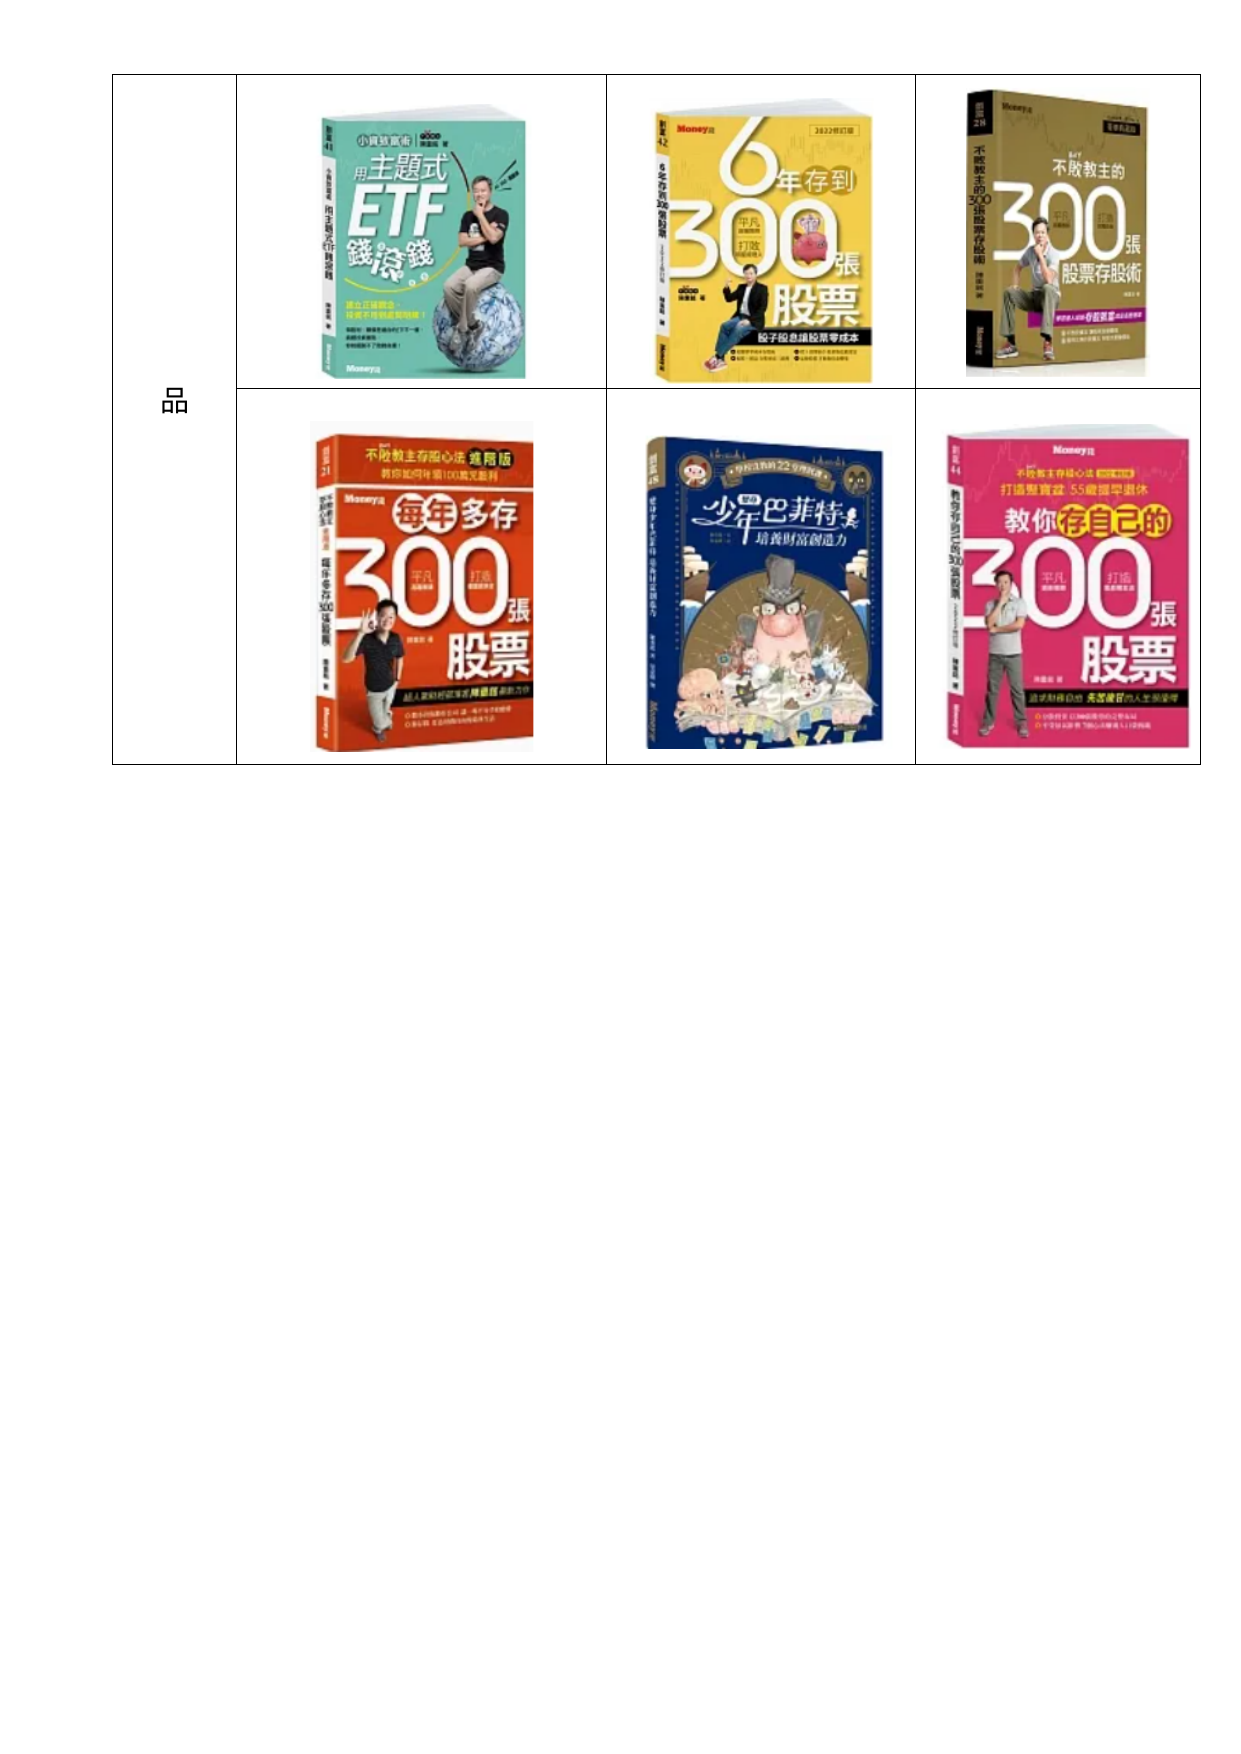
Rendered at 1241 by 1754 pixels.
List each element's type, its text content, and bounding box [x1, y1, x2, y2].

table_cell [916, 389, 1200, 764]
table_cell 品 [113, 75, 236, 764]
table_cell [607, 75, 915, 388]
table_cell [237, 389, 606, 764]
table_cell [916, 75, 1200, 388]
table_cell [237, 75, 606, 388]
table_cell [607, 389, 915, 764]
